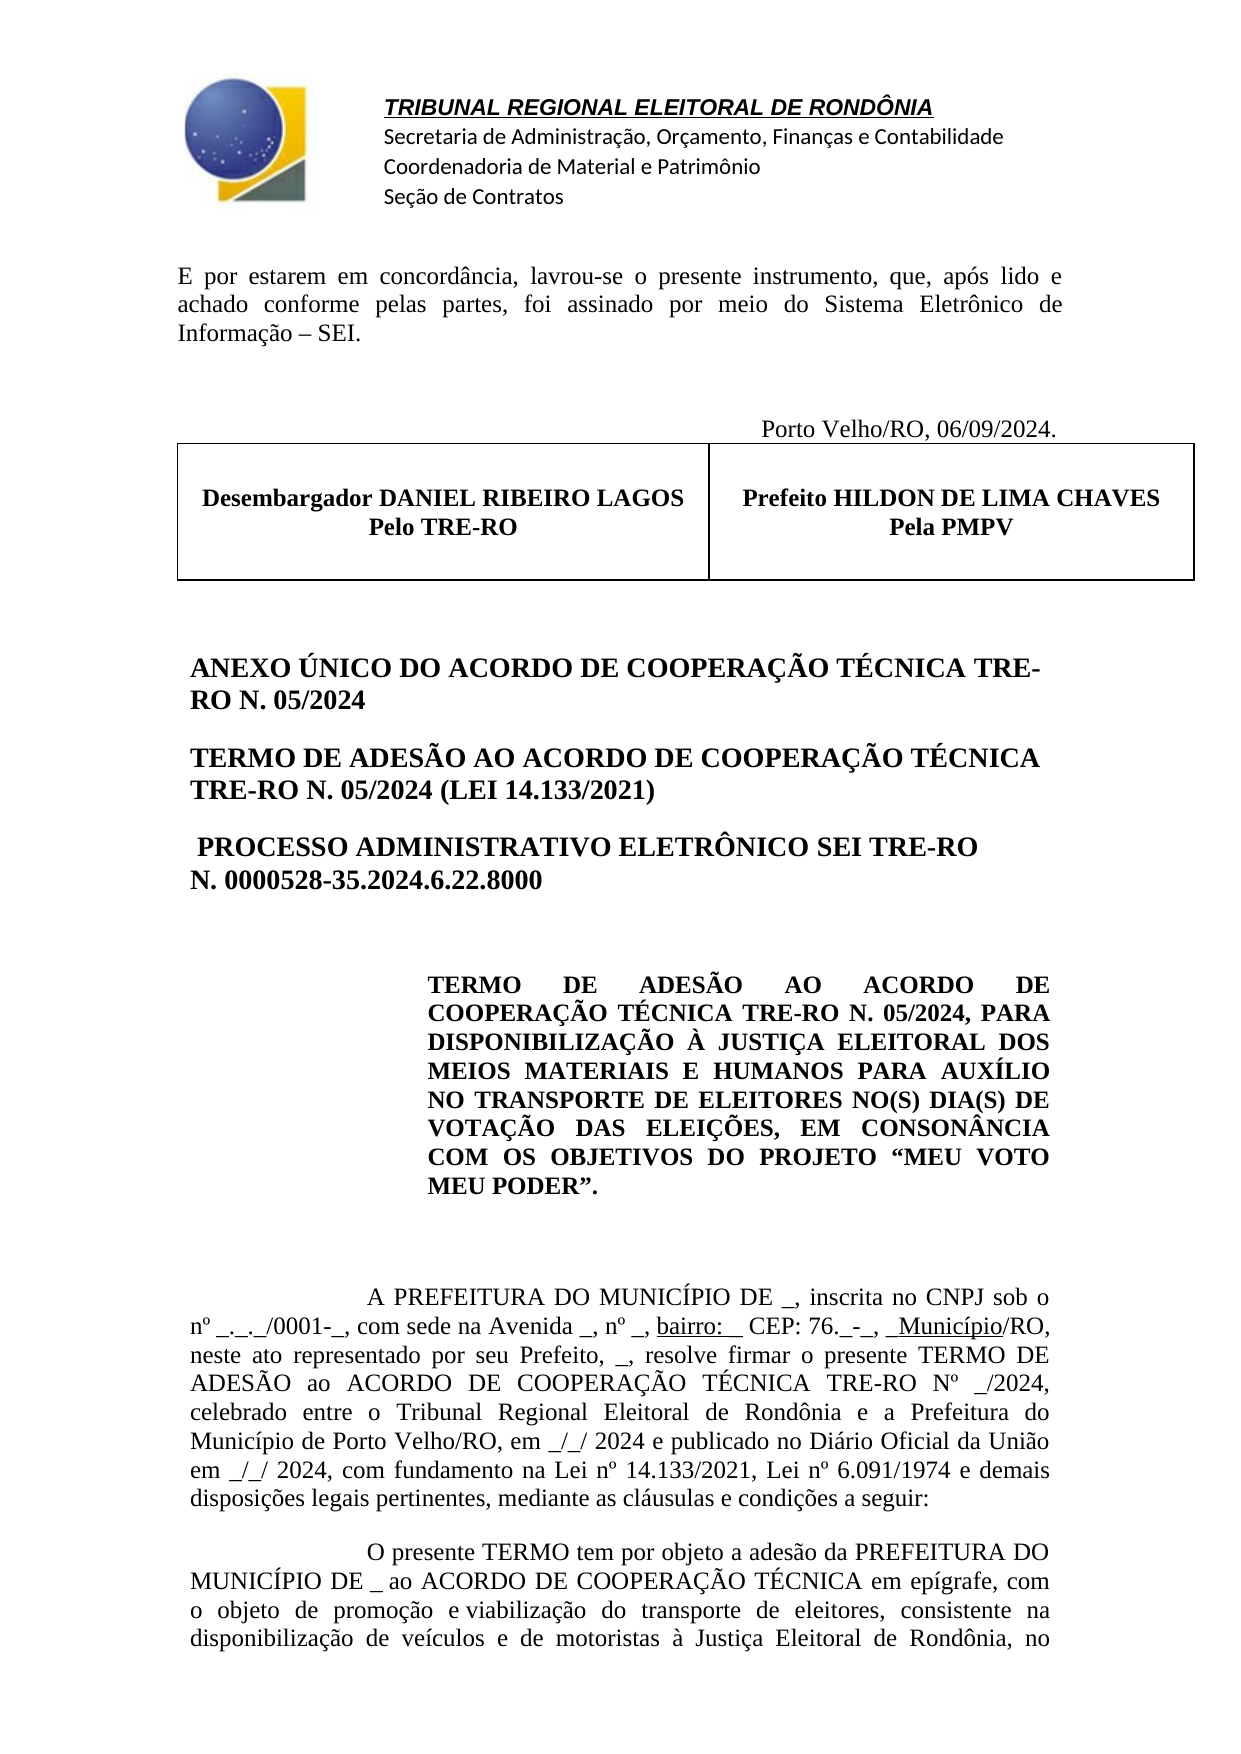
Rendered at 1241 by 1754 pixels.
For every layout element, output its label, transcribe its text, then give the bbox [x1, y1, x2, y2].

text Porto Velho/RO, 06/09/2024. [183, 414, 1057, 443]
text O presente TERMO tem por objeto a adesão da PREFEITURA DO MUNICÍPIO DE _ ao ACORDO DE COOPERAÇÃO TÉCNICA em epígrafe, com o objeto de promoção e viabilização do transporte de eleitores, consistente na disponibilização de veículos e de motoristas à Justiça Eleitoral de Rondônia, no [190, 1537, 1051, 1652]
text A PREFEITURA DO MUNICÍPIO DE _, inscrita no CNPJ sob o nº _._._/0001-_, com sede na Avenida _, nº _, bairro: _ CEP: 76._-_, _Município/RO, neste ato representado por seu Prefeito, _, resolve firmar o presente TERMO DE ADESÃO ao ACORDO DE COOPERAÇÃO TÉCNICA TRE-RO Nº _/2024, celebrado entre o Tribunal Regional Eleitoral de Rondônia e a Prefeitura do Município de Porto Velho/RO, em _/_/ 2024 e publicado no Diário Oficial da União em _/_/ 2024, com fundamento na Lei nº 14.133/2021, Lei nº 6.091/1974 e demais disposições legais pertinentes, mediante as cláusulas e condições a seguir: [190, 1282, 1051, 1512]
table_header Desembargador DANIEL RIBEIRO LAGOS Pelo TRE-RO [178, 444, 708, 579]
text ANEXO ÚNICO DO ACORDO DE COOPERAÇÃO TÉCNICA TRE-RO N. 05/2024 [190, 651, 1051, 716]
text TERMO DE ADESÃO AO ACORDO DE COOPERAÇÃO TÉCNICA TRE-RO N. 05/2024, PARA DISPONIBILIZAÇÃO À JUSTIÇA ELEITORAL DOS MEIOS MATERIAIS E HUMANOS PARA AUXÍLIO NO TRANSPORTE DE ELEITORES NO(S) DIA(S) DE VOTAÇÃO DAS ELEIÇÕES, EM CONSONÂNCIA COM OS OBJETIVOS DO PROJETO “MEU VOTO MEU PODER”. [427, 970, 1051, 1200]
text E por estarem em concordância, lavrou-se o presente instrumento, que, após lido e achado conforme pelas partes, foi assinado por meio do Sistema Eletrônico de Informação – SEI. [177, 261, 1063, 347]
text PROCESSO ADMINISTRATIVO ELETRÔNICO SEI TRE-RO N. 0000528-35.2024.6.22.8000 [190, 830, 1051, 895]
text TERMO DE ADESÃO AO ACORDO DE COOPERAÇÃO TÉCNICA TRE-RO N. 05/2024 (LEI 14.133/2021) [190, 741, 1051, 805]
table_header Prefeito HILDON DE LIMA CHAVES Pela PMPV [710, 444, 1193, 579]
